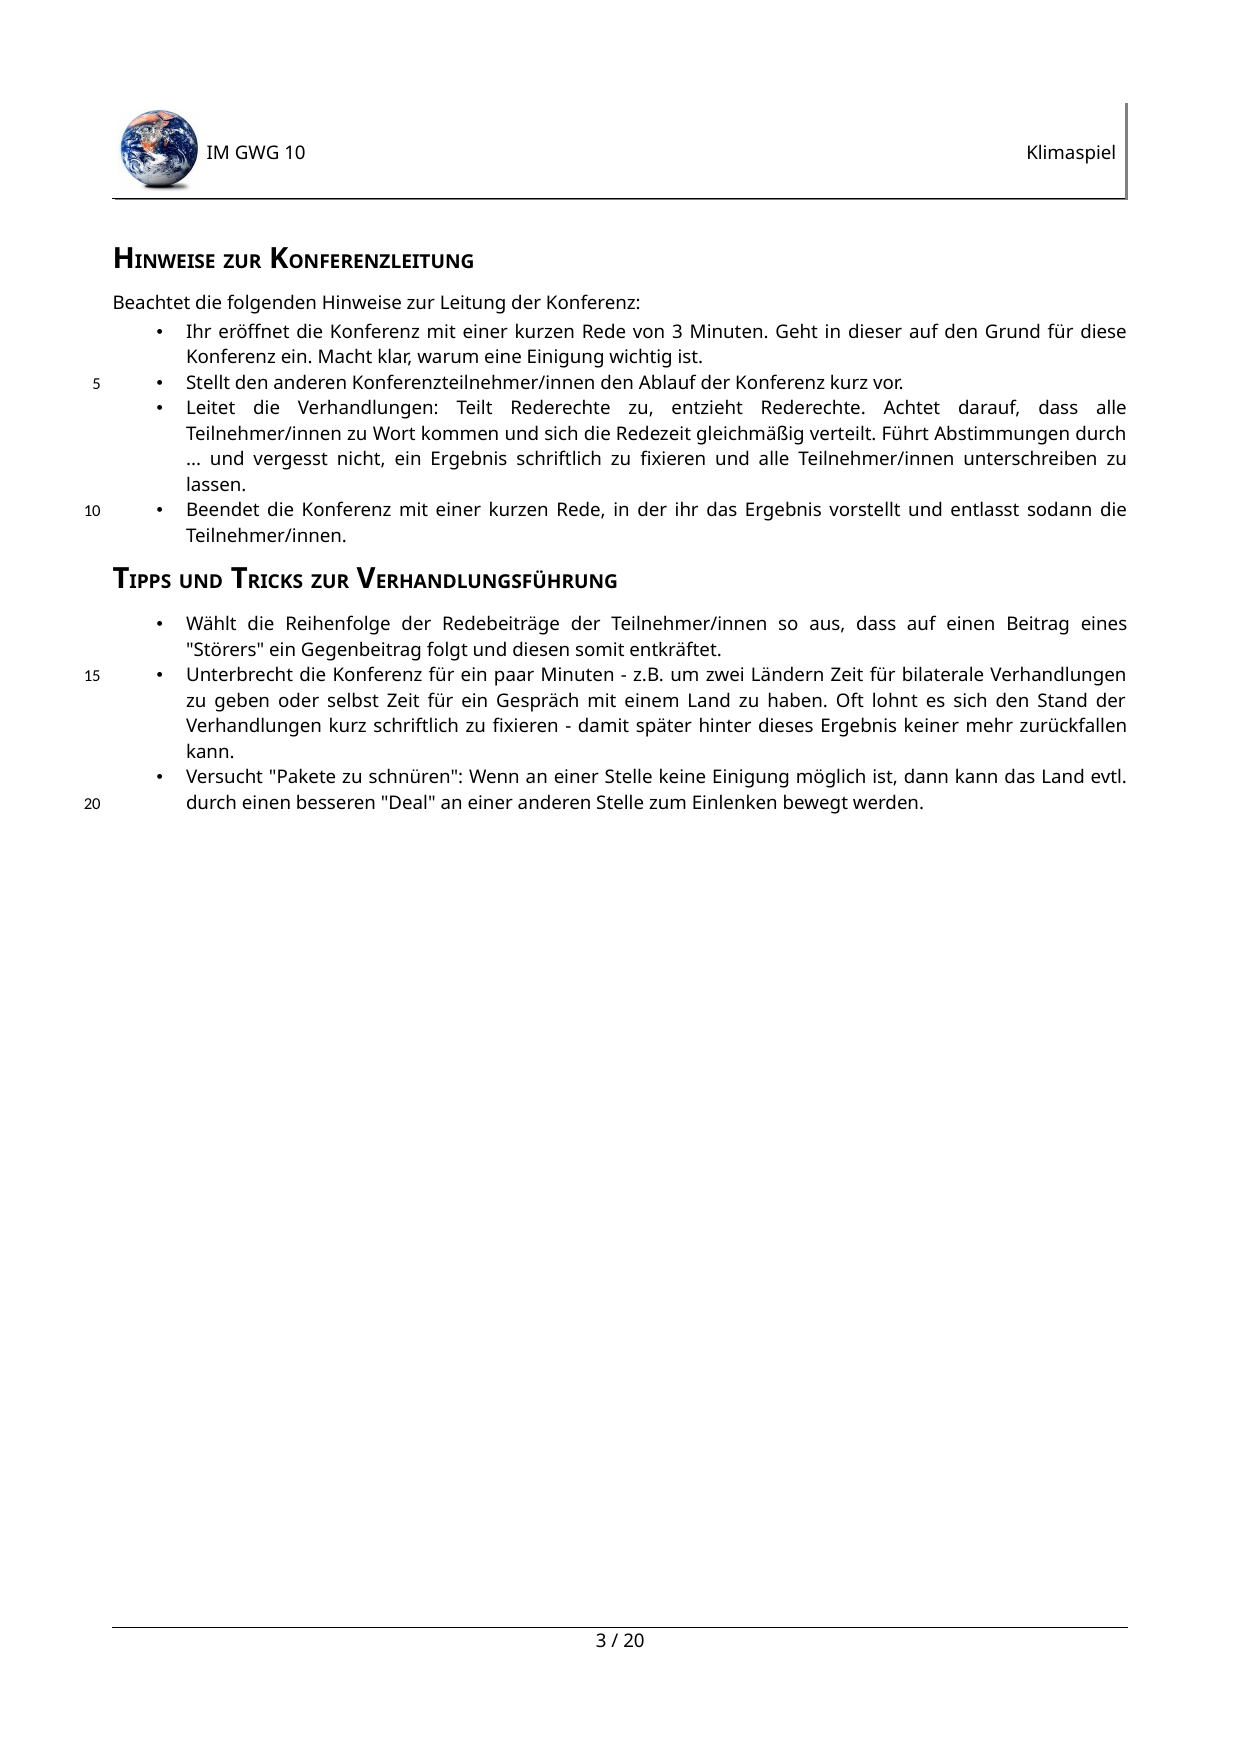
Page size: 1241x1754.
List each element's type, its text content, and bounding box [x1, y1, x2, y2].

list Unterbrecht die Konferenz für ein paar Minuten - z.B. um zwei Ländern Zeit für bilaterale Verhandlungen zu geben oder selbst Zeit für ein Gespräch mit einem Land zu haben. Oft lohnt es sich den Stand der Verhandlungen kurz schriftlich zu fixieren - damit später hinter dieses Ergebnis keiner mehr zurückfallen kann. [156, 661, 1128, 763]
list Leitet die Verhandlungen: Teilt Rederechte zu, entzieht Rederechte. Achtet darauf, dass alle Teilnehmer/innen zu Wort kommen und sich die Redezeit gleichmäßig verteilt. Führt Abstimmungen durch ... und vergesst nicht, ein Ergebnis schriftlich zu fixieren und alle Teilnehmer/innen unterschreiben zu lassen. [156, 394, 1128, 497]
subtitle Hinweise zur Konferenzleitung [112, 237, 1128, 277]
list Wählt die Reihenfolge der Redebeiträge der Teilnehmer/innen so aus, dass auf einen Beitrag eines "Störers" ein Gegenbeitrag folgt und diesen somit entkräftet. [156, 610, 1128, 661]
list Ihr eröffnet die Konferenz mit einer kurzen Rede von 3 Minuten. Geht in dieser auf den Grund für diese Konferenz ein. Macht klar, warum eine Einigung wichtig ist. [156, 318, 1128, 369]
list Beendet die Konferenz mit einer kurzen Rede, in der ihr das Ergebnis vorstellt und entlasst sodann die Teilnehmer/innen. [156, 497, 1128, 548]
list Versucht "Pakete zu schnüren": Wenn an einer Stelle keine Einigung möglich ist, dann kann das Land evtl. durch einen besseren "Deal" an einer anderen Stelle zum Einlenken bewegt werden. [156, 763, 1128, 814]
list Stellt den anderen Konferenzteilnehmer/innen den Ablauf der Konferenz kurz vor. [156, 369, 1128, 394]
picture [118, 109, 201, 192]
text Beachtet die folgenden Hinweise zur Leitung der Konferenz: [112, 289, 1128, 315]
subtitle Tipps und Tricks zur Verhandlungsführung [112, 558, 1128, 597]
